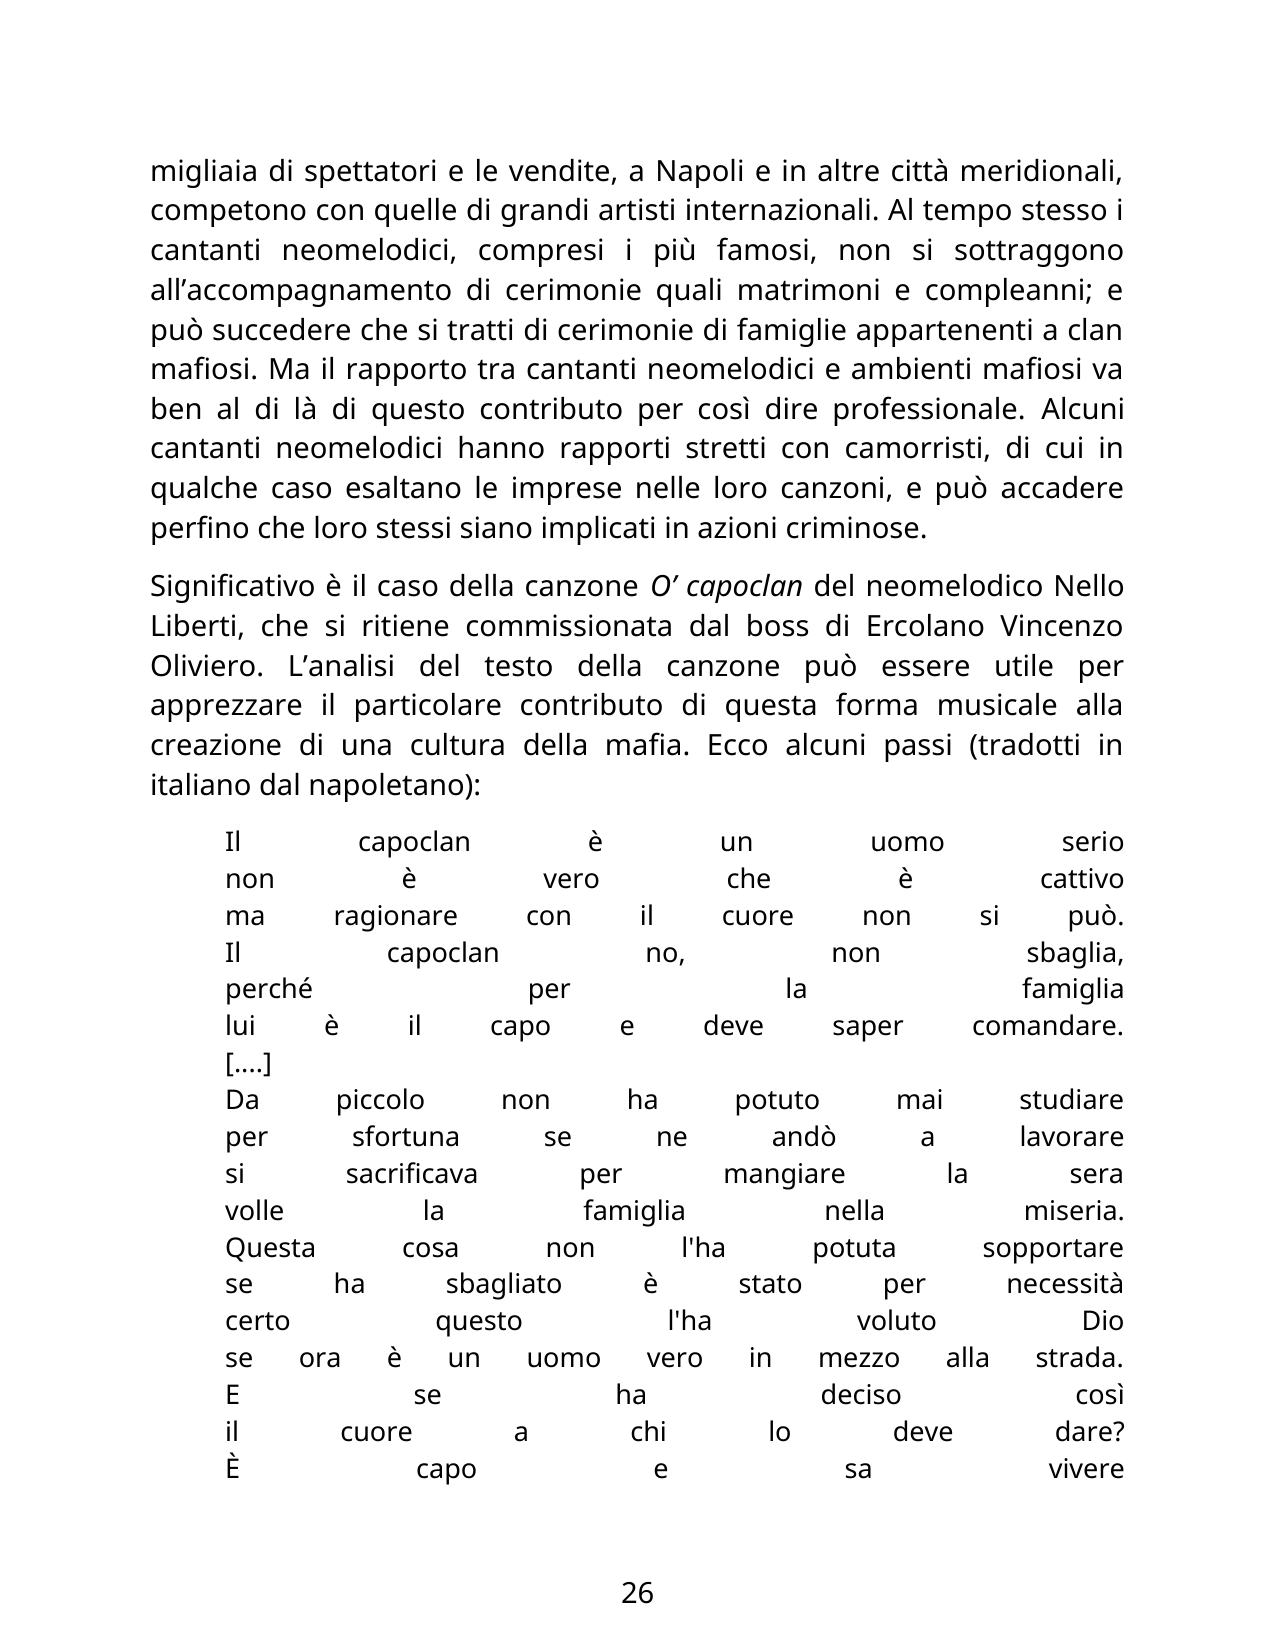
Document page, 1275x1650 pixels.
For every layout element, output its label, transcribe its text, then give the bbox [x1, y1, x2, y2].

text Significativo è il caso della canzone O’ capoclan del neomelodico Nello Liberti, che si ritiene commissionata dal boss di Ercolano Vincenzo Oliviero. L’analisi del testo della canzone può essere utile per apprezzare il particolare contributo di questa forma musicale alla creazione di una cultura della mafia. Ecco alcuni passi (tradotti in italiano dal napoletano): [150, 566, 1125, 804]
text Il capoclan è un uomo serio non è vero che è cattivo ma ragionare con il cuore non si può. Il capoclan no, non sbaglia, perché per la famiglia lui è il capo e deve saper comandare. [....] Da piccolo non ha potuto mai studiare per sfortuna se ne andò a lavorare si sacrificava per mangiare la sera volle la famiglia nella miseria. Questa cosa non l'ha potuta sopportare se ha sbagliato è stato per necessità certo questo l'ha voluto Dio se ora è un uomo vero in mezzo alla strada. E se ha deciso così il cuore a chi lo deve dare? È capo e sa vivere [225, 822, 1125, 1486]
text migliaia di spettatori e le vendite, a Napoli e in altre città meridionali, competono con quelle di grandi artisti internazionali. Al tempo stesso i cantanti neomelodici, compresi i più famosi, non si sottraggono all’accompagnamento di cerimonie quali matrimoni e compleanni; e può succedere che si tratti di cerimonie di famiglie appartenenti a clan mafiosi. Ma il rapporto tra cantanti neomelodici e ambienti mafiosi va ben al di là di questo contributo per così dire professionale. Alcuni cantanti neomelodici hanno rapporti stretti con camorristi, di cui in qualche caso esaltano le imprese nelle loro canzoni, e può accadere perfino che loro stessi siano implicati in azioni criminose. [150, 150, 1125, 547]
